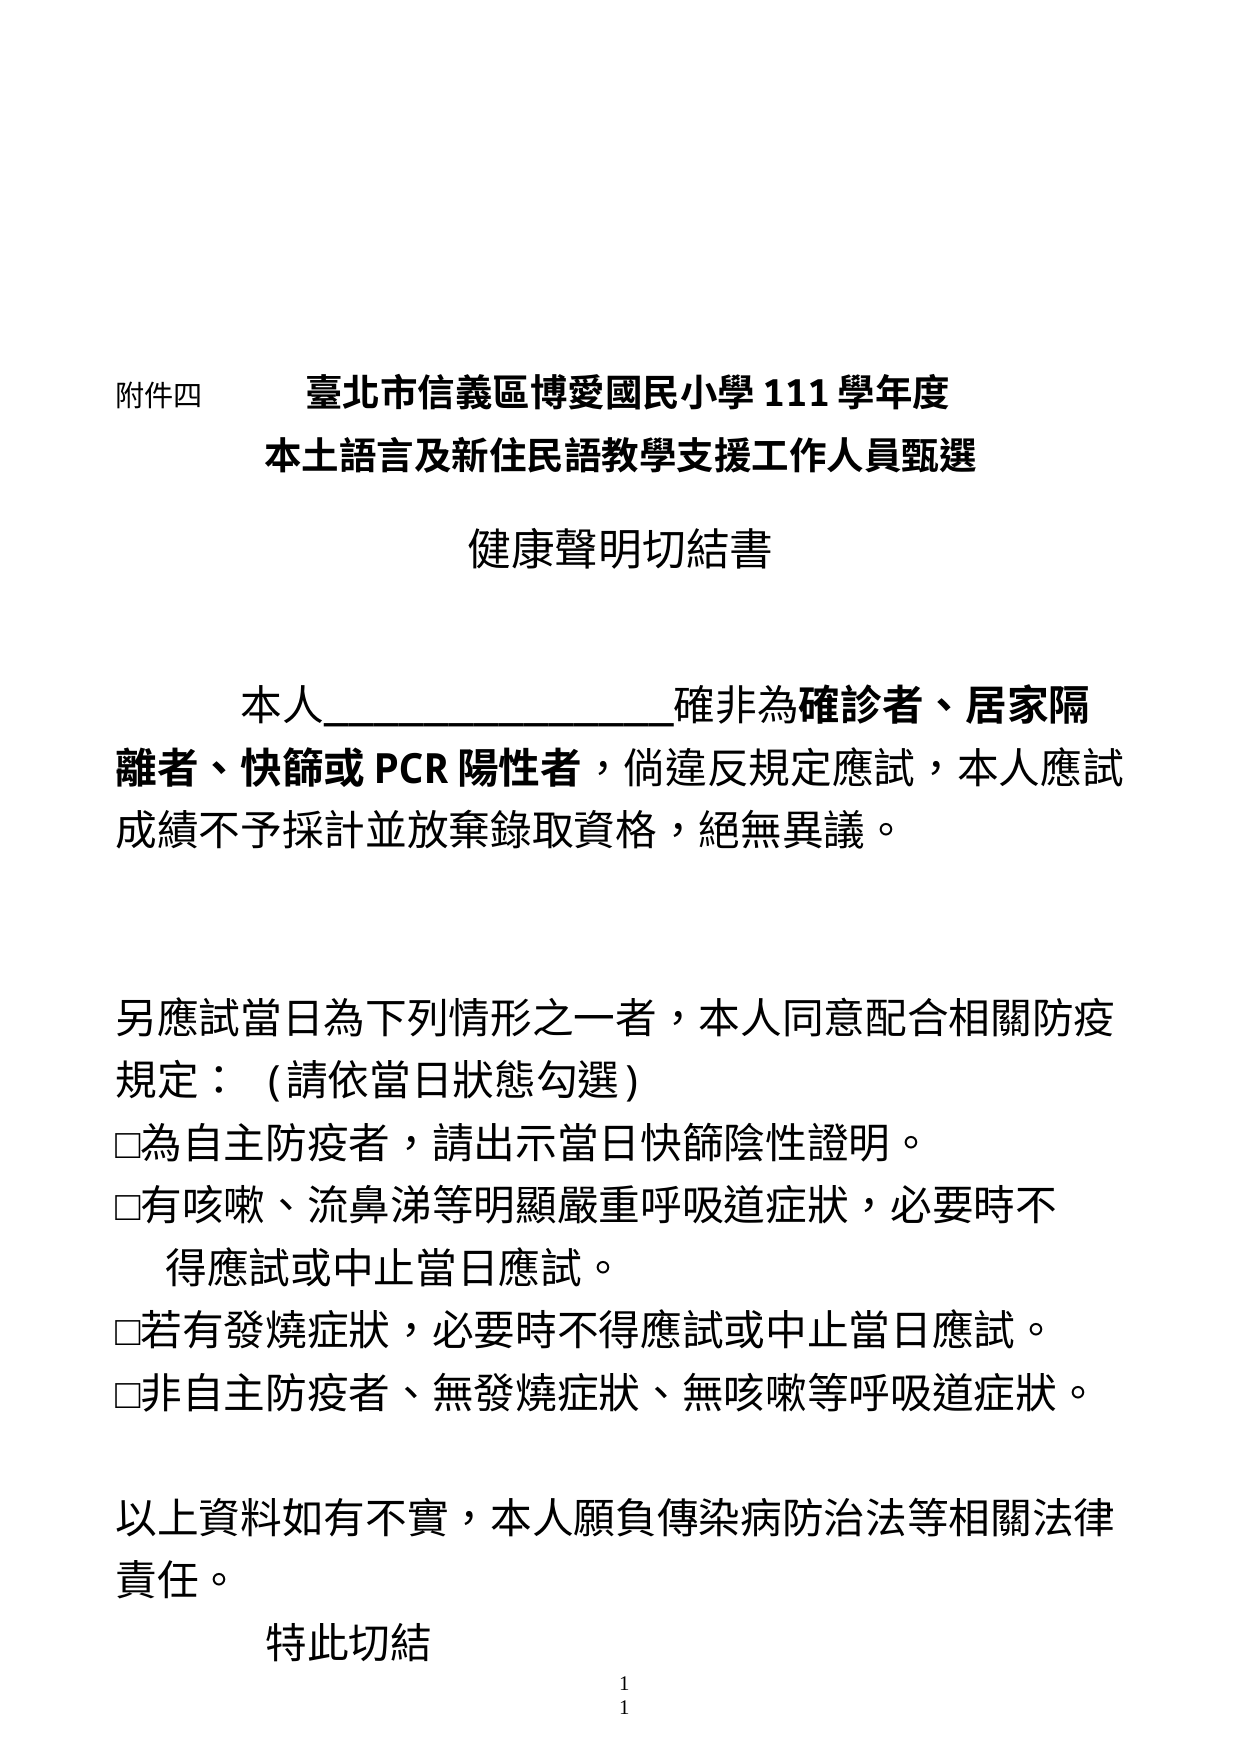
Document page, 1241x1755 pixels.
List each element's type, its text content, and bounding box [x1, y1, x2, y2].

text 本土語言及新住民語教學支援工作人員甄選 [115, 411, 1125, 473]
text 本人______________確非為確診者、居家隔離者、快篩或PCR陽性者，倘違反規定應試，本人應試成績不予採計並放棄錄取資格，絕無異議。 [115, 661, 1125, 848]
text □若有發燒症狀，必要時不得應試或中止當日應試。 [115, 1286, 1125, 1348]
text 特此切結 [115, 1598, 1125, 1661]
text □有咳嗽、流鼻涕等明顯嚴重呼吸道症狀，必要時不 [115, 1161, 1125, 1223]
text 健康聲明切結書 [115, 473, 1125, 598]
text 得應試或中止當日應試。 [115, 1223, 1125, 1286]
text 以上資料如有不實，本人願負傳染病防治法等相關法律責任。 [115, 1473, 1125, 1598]
text 另應試當日為下列情形之一者，本人同意配合相關防疫規定： (請依當日狀態勾選) [115, 973, 1125, 1098]
text □為自主防疫者，請出示當日快篩陰性證明。 [115, 1098, 1125, 1161]
text 附件四 臺北市信義區博愛國民小學111學年度 [115, 348, 1125, 411]
text □非自主防疫者、無發燒症狀、無咳嗽等呼吸道症狀。 [115, 1348, 1125, 1411]
